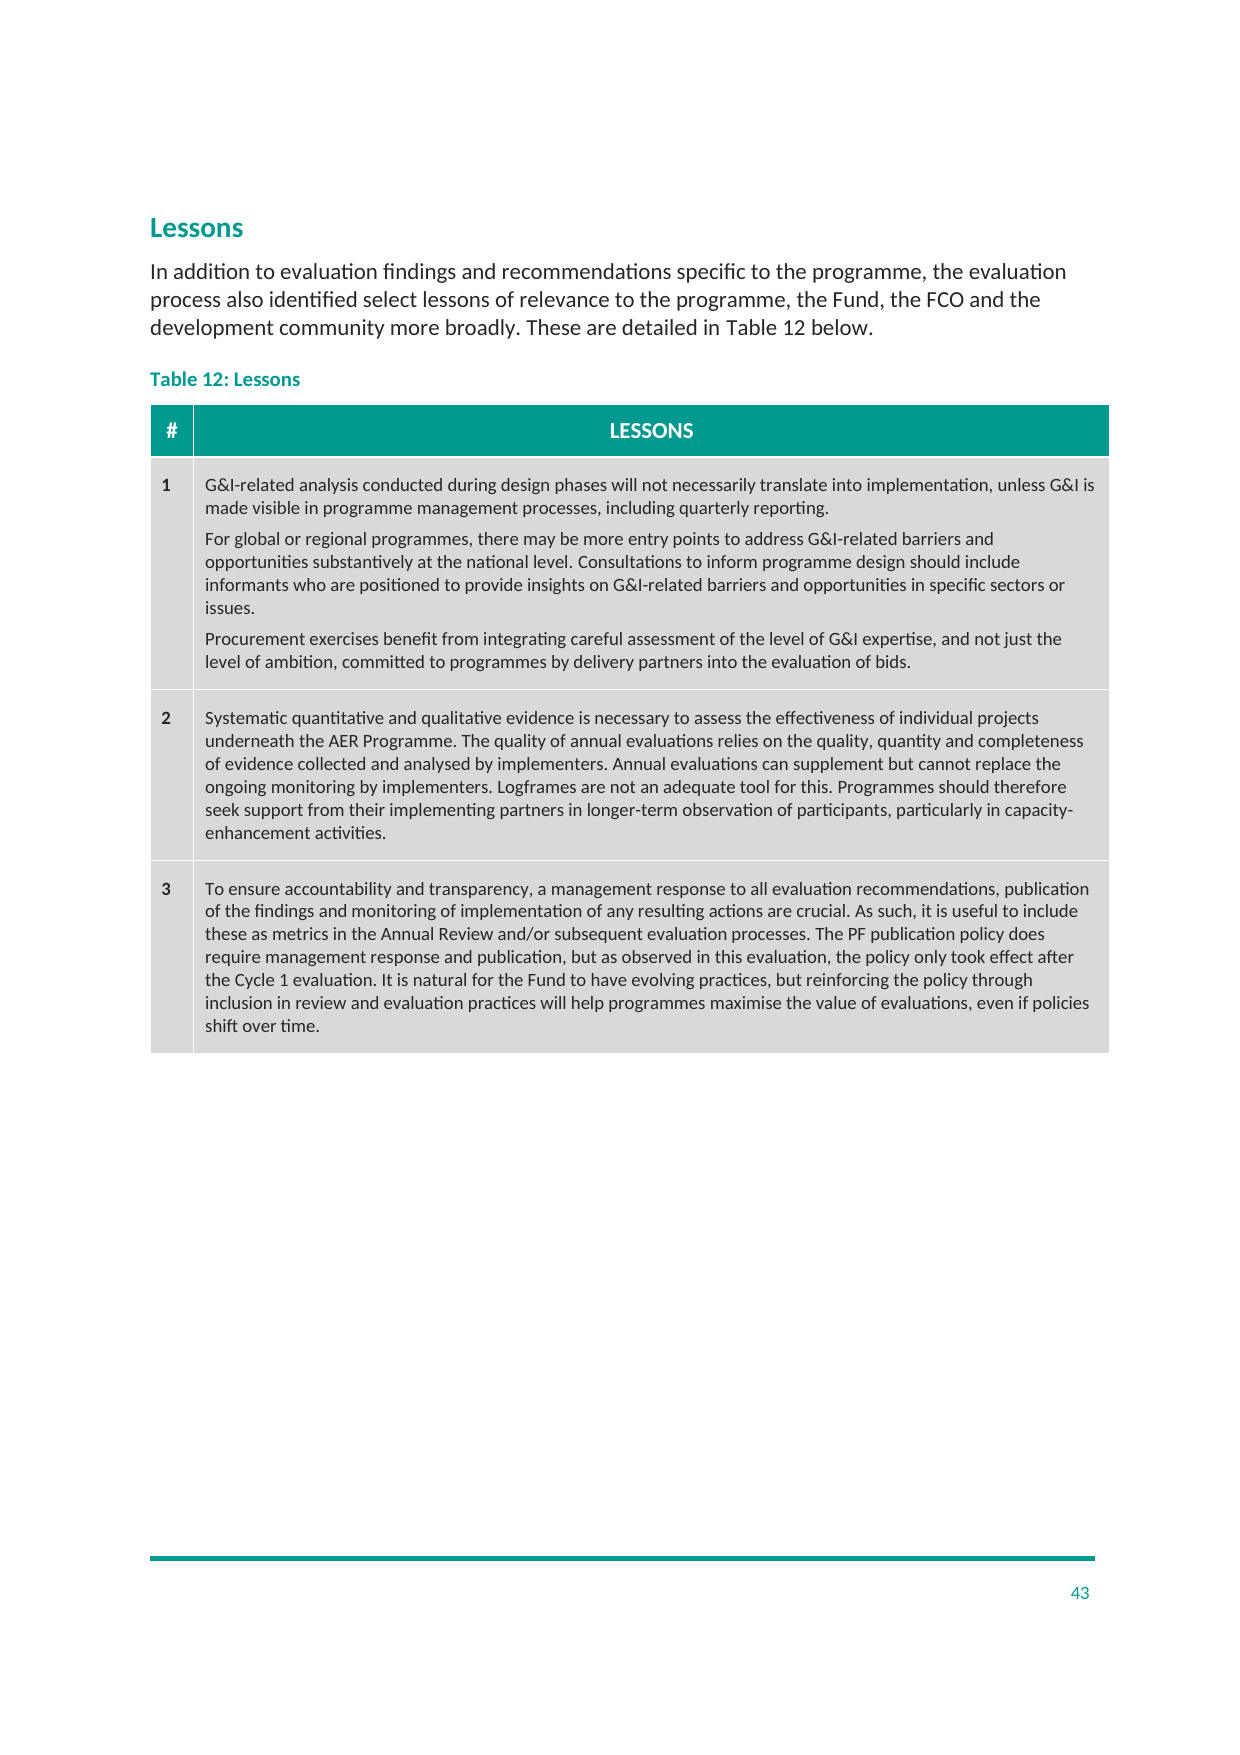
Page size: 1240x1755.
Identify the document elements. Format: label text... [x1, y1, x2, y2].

subtitle Lessons [150, 209, 1089, 244]
table_header Lessons [194, 405, 1109, 456]
table_cell 1 [151, 458, 193, 689]
table_cell 2 [151, 690, 193, 860]
table_header # [151, 405, 193, 456]
table_cell To ensure accountability and transparency, a management response to all evaluation recommendations, publication of the findings and monitoring of implementation of any resulting actions are crucial. As such, it is useful to include these as metrics in the Annual Review and/or subsequent evaluation processes. The PF publication policy does require management response and publication, but as observed in this evaluation, the policy only took effect after the Cycle 1 evaluation. It is natural for the Fund to have evolving practices, but reinforcing the policy through inclusion in review and evaluation practices will help programmes maximise the value of evaluations, even if policies shift over time. [194, 861, 1109, 1053]
table_cell G&I-related analysis conducted during design phases will not necessarily translate into implementation, unless G&I is made visible in programme management processes, including quarterly reporting. For global or regional programmes, there may be more entry points to address G&I-related barriers and opportunities substantively at the national level. Consultations to inform programme design should include informants who are positioned to provide insights on G&I-related barriers and opportunities in specific sectors or issues. Procurement exercises benefit from integrating careful assessment of the level of G&I expertise, and not just the level of ambition, committed to programmes by delivery partners into the evaluation of bids. [194, 458, 1109, 689]
table_cell Systematic quantitative and qualitative evidence is necessary to assess the effectiveness of individual projects underneath the AER Programme. The quality of annual evaluations relies on the quality, quantity and completeness of evidence collected and analysed by implementers. Annual evaluations can supplement but cannot replace the ongoing monitoring by implementers. Logframes are not an adequate tool for this. Programmes should therefore seek support from their implementing partners in longer-term observation of participants, particularly in capacity-enhancement activities. [194, 690, 1109, 860]
text Table 12: Lessons [150, 366, 1089, 391]
table_cell 3 [151, 861, 193, 1053]
text In addition to evaluation findings and recommendations specific to the programme, the evaluation process also identified select lessons of relevance to the programme, the Fund, the FCO and the development community more broadly. These are detailed in Table 12 below. [150, 257, 1089, 341]
